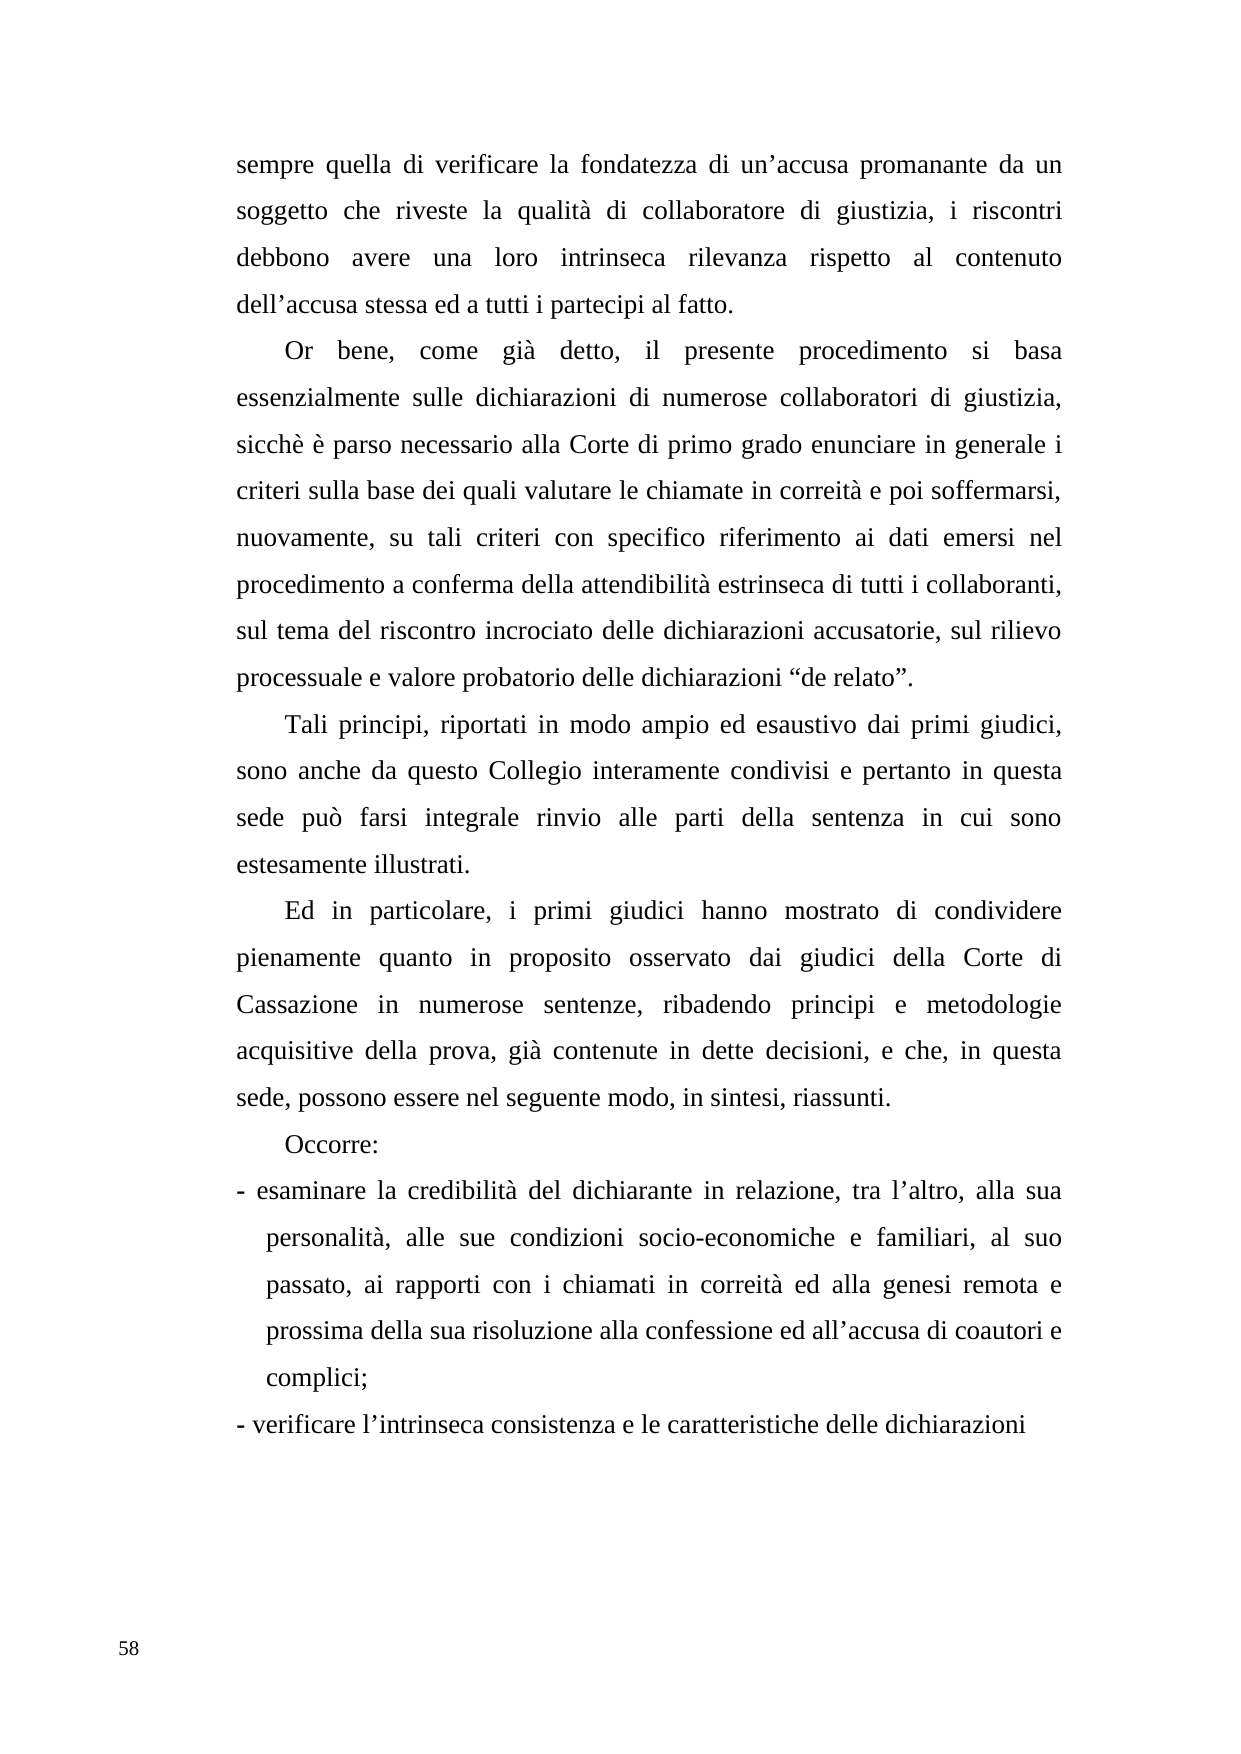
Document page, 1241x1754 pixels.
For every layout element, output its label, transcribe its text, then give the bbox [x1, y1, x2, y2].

text Tali principi, riportati in modo ampio ed esaustivo dai primi giudici, sono anche da questo Collegio interamente condivisi e pertanto in questa sede può farsi integrale rinvio alle parti della sentenza in cui sono estesamente illustrati. [236, 708, 1063, 879]
text Or bene, come già detto, il presente procedimento si basa essenzialmente sulle dichiarazioni di numerose collaboratori di giustizia, sicchè è parso necessario alla Corte di primo grado enunciare in generale i criteri sulla base dei quali valutare le chiamate in correità e poi soffermarsi, nuovamente, su tali criteri con specifico riferimento ai dati emersi nel procedimento a conferma della attendibilità estrinseca di tutti i collaboranti, sul tema del riscontro incrociato delle dichiarazioni accusatorie, sul rilievo processuale e valore probatorio delle dichiarazioni “de relato”. [236, 334, 1063, 692]
text - esaminare la credibilità del dichiarante in relazione, tra l’altro, alla sua personalità, alle sue condizioni socio-economiche e familiari, al suo passato, ai rapporti con i chiamati in correità ed alla genesi remota e prossima della sua risoluzione alla confessione ed all’accusa di coautori e complici; [236, 1174, 1063, 1392]
text Ed in particolare, i primi giudici hanno mostrato di condividere pienamente quanto in proposito osservato dai giudici della Corte di Cassazione in numerose sentenze, ribadendo principi e metodologie acquisitive della prova, già contenute in dette decisioni, e che, in questa sede, possono essere nel seguente modo, in sintesi, riassunti. [236, 894, 1063, 1112]
text sempre quella di verificare la fondatezza di un’accusa promanante da un soggetto che riveste la qualità di collaboratore di giustizia, i riscontri debbono avere una loro intrinseca rilevanza rispetto al contenuto dell’accusa stessa ed a tutti i partecipi al fatto. [236, 148, 1063, 319]
text Occorre: [236, 1128, 1063, 1159]
text - verificare l’intrinseca consistenza e le caratteristiche delle dichiarazioni [236, 1408, 1063, 1439]
